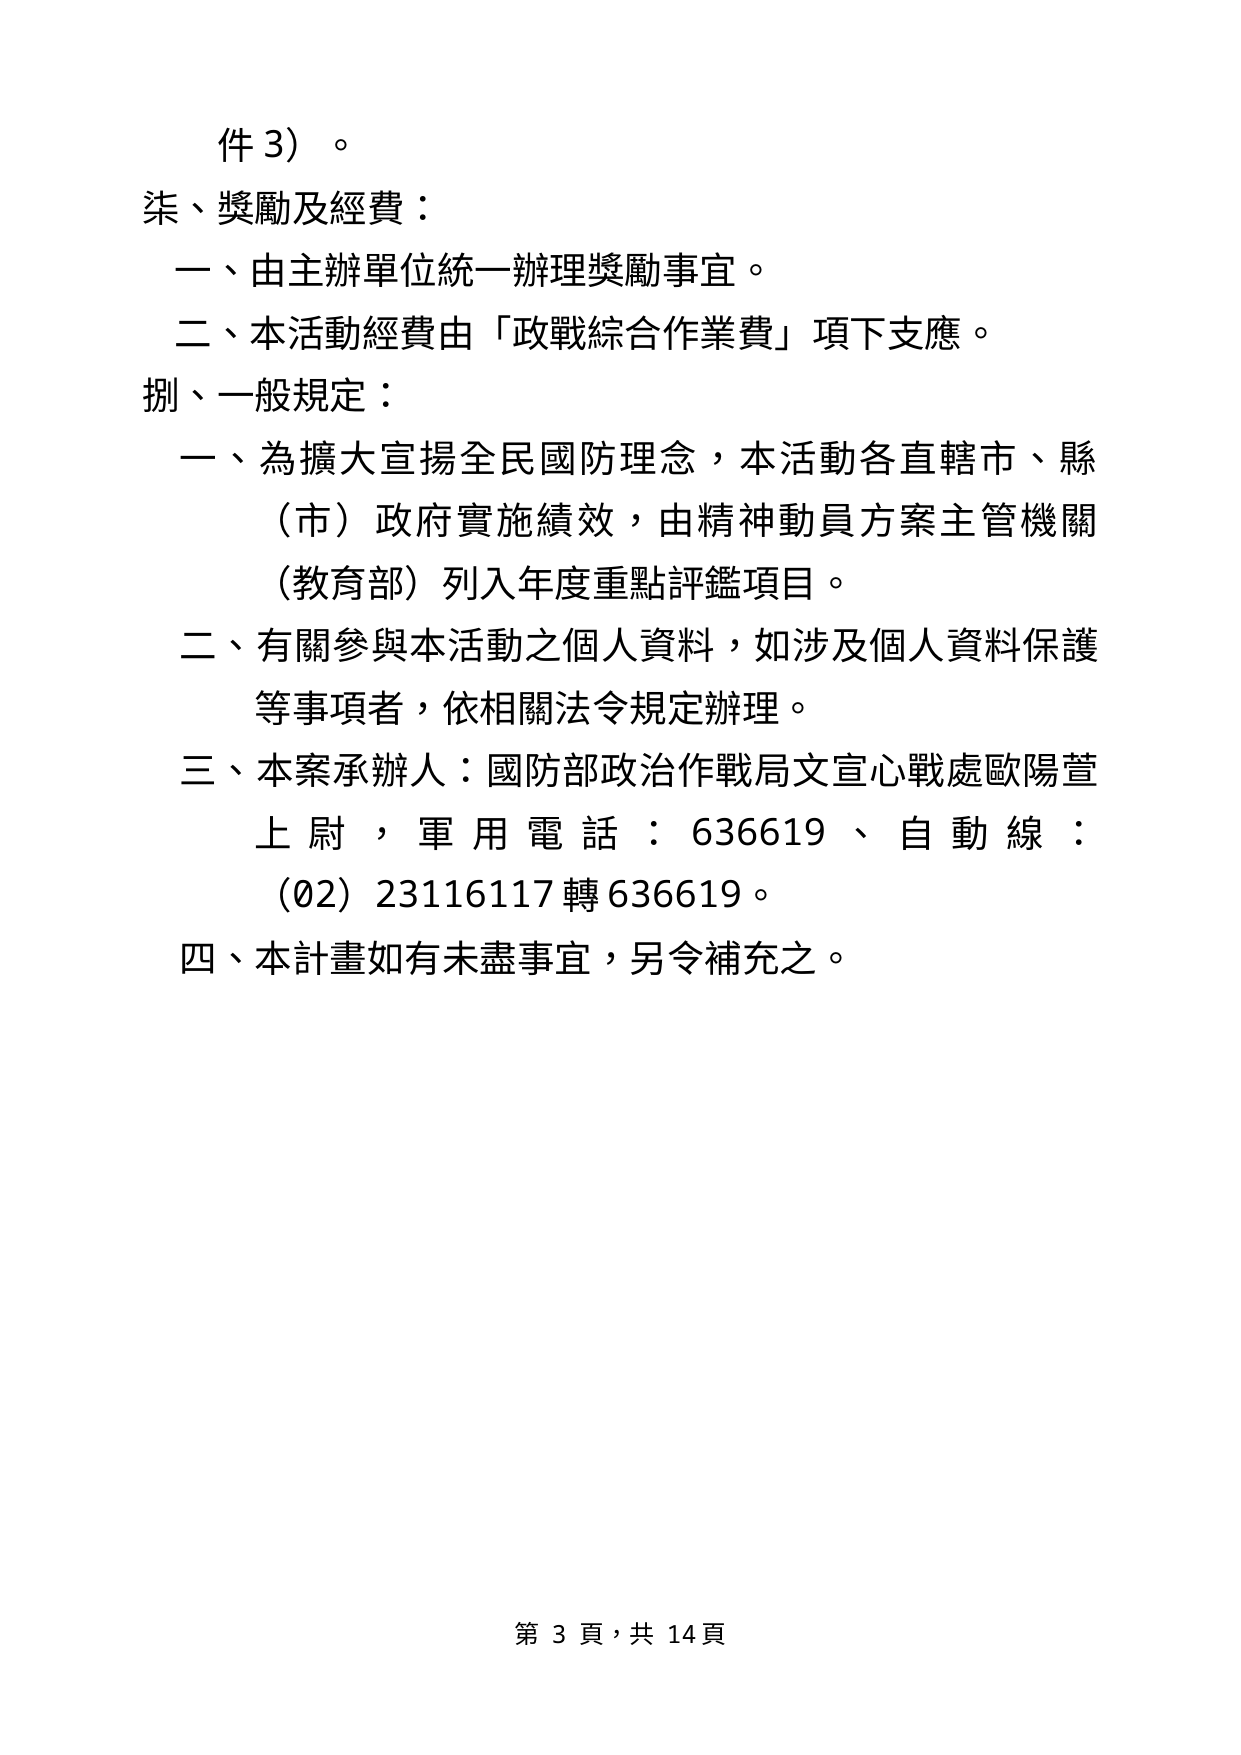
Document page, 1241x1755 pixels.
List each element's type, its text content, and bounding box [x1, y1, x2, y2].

text 二、有關參與本活動之個人資料，如涉及個人資料保護等事項者，依相關法令規定辦理。 [179, 602, 1098, 727]
text 二、本活動經費由「政戰綜合作業費」項下支應。 [174, 289, 1098, 352]
text 件3）。 [142, 102, 1098, 164]
text 捌、一般規定： [142, 352, 1098, 414]
text 四、本計畫如有未盡事宜，另令補充之。 [179, 914, 1098, 977]
text 一、為擴大宣揚全民國防理念，本活動各直轄市、縣（市）政府實施績效，由精神動員方案主管機關（教育部）列入年度重點評鑑項目。 [179, 414, 1098, 602]
text 柒、獎勵及經費： [142, 164, 1098, 227]
text 一、由主辦單位統一辦理獎勵事宜。 [174, 227, 1098, 289]
text 三、本案承辦人：國防部政治作戰局文宣心戰處歐陽萱上尉，軍用電話：636619、自動線：（02）23116117轉636619。 [179, 727, 1098, 914]
